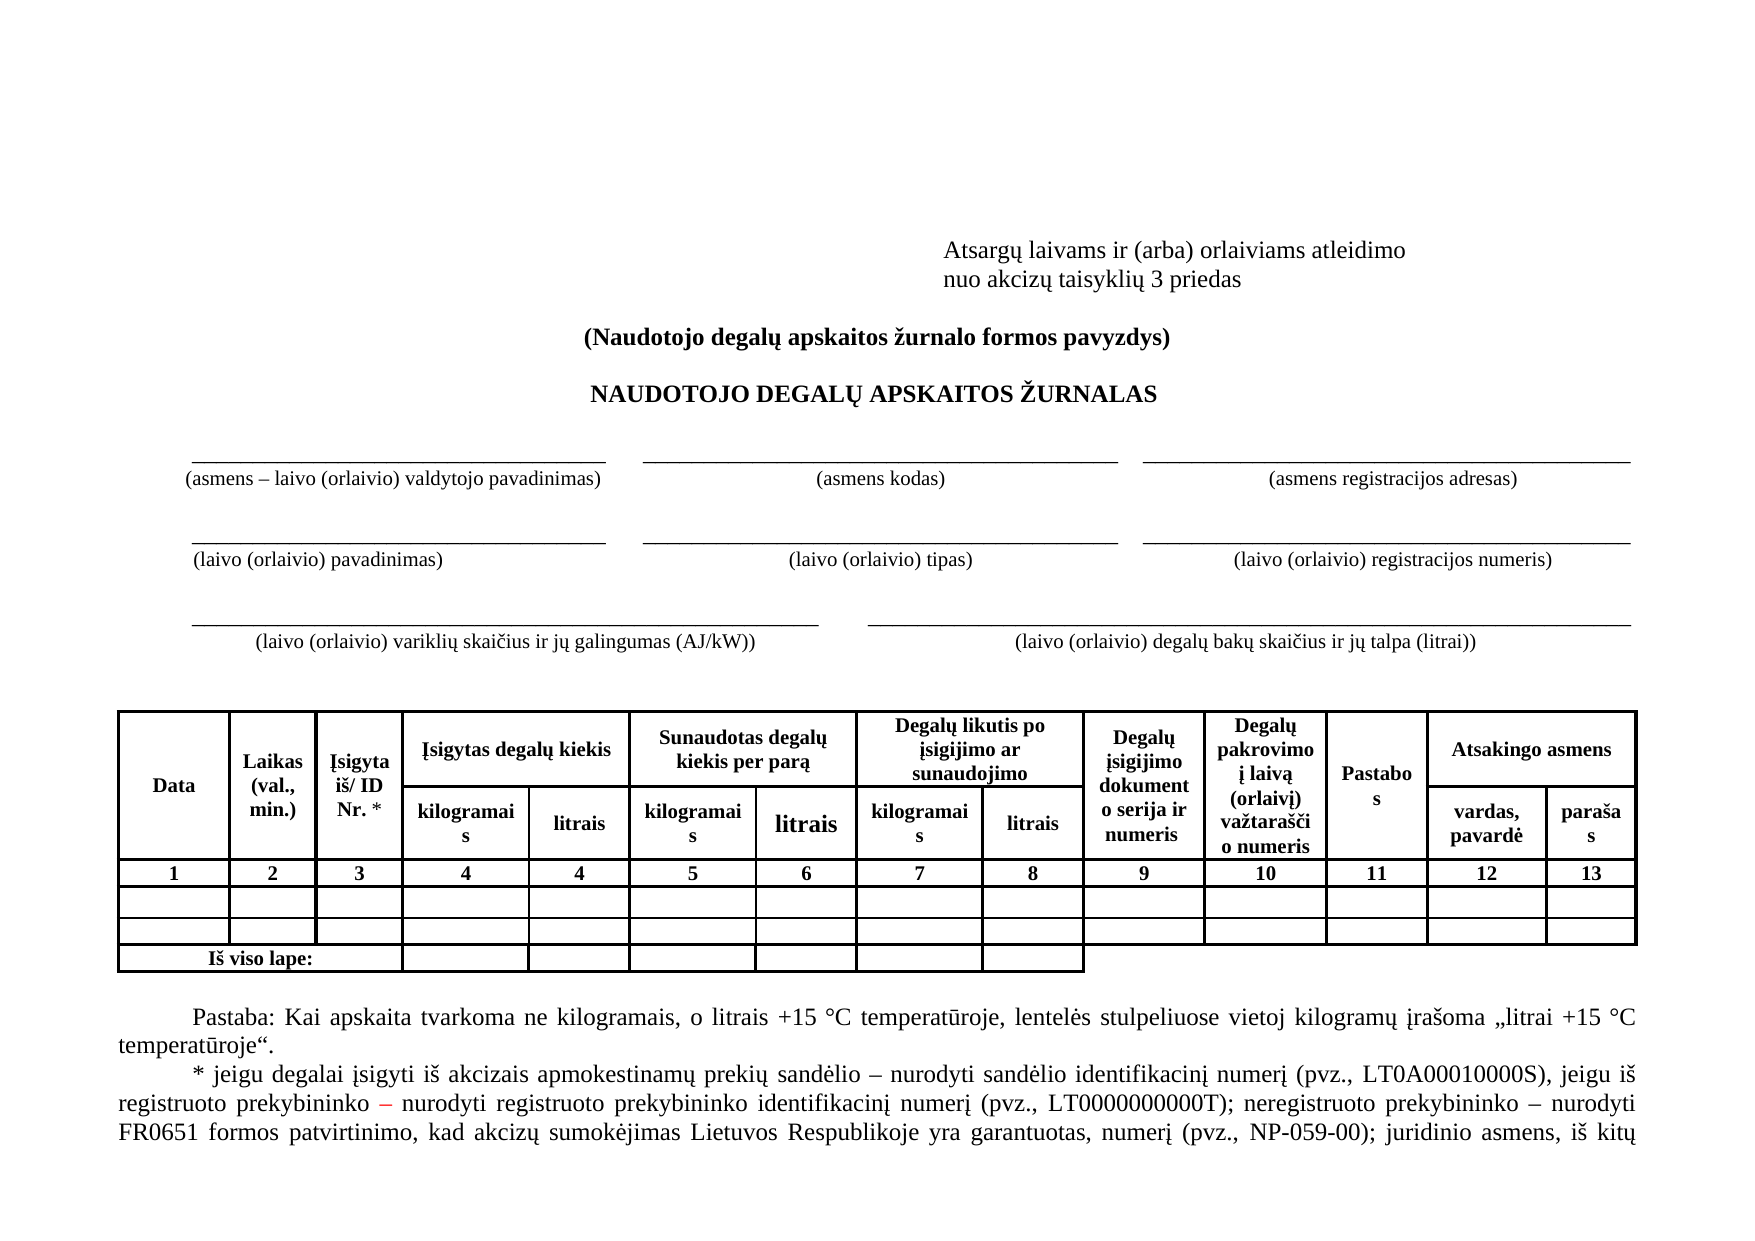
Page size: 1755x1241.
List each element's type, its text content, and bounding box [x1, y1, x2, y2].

table_cell 2 [231, 861, 314, 885]
table_cell [757, 888, 855, 917]
table_cell kilogramais [858, 788, 981, 858]
text (Naudotojo degalų apskaitos žurnalo formos pavyzdys) [118, 322, 1636, 350]
table_cell [120, 888, 228, 917]
table_cell [858, 919, 981, 943]
table_cell [984, 946, 1082, 970]
table_cell 4 [404, 861, 528, 885]
table_cell [757, 919, 855, 943]
table_cell 4 [530, 861, 628, 885]
table_cell 1 [120, 861, 228, 885]
table_cell [1206, 919, 1325, 943]
table_cell [404, 888, 528, 917]
text * jeigu degalai įsigyti iš akcizais apmokestinamų prekių sandėlio – nurodyti sandėlio identifikacinį numerį (pvz., LT0A00010000S), jeigu iš registruoto prekybininko – nurodyti registruoto prekybininko identifikacinį numerį (pvz., LT0000000000T); neregistruoto prekybininko – nurodyti FR0651 formos patvirtinimo, kad akcizų sumokėjimas Lietuvos Respublikoje yra garantuotas, numerį (pvz., NP-059-00); juridinio asmens, iš kitų [118, 1059, 1636, 1146]
table_cell [1429, 919, 1545, 943]
table_cell [318, 888, 401, 917]
table_cell [318, 919, 401, 943]
table_cell Iš viso lape: [120, 946, 401, 970]
table_cell litrais [757, 788, 855, 858]
table_cell [1429, 888, 1545, 917]
table_cell [757, 946, 855, 970]
table_cell [631, 919, 755, 943]
table_cell [1546, 946, 1636, 970]
table_header Atsakingo asmens [1429, 713, 1634, 785]
text (laivo (orlaivio) variklių skaičius ir jų galingumas (AJ/kW)) (laivo (orlaivio) degalų bakų skaičius ir jų talpa (litrai)) [118, 628, 1636, 653]
table_cell 12 [1429, 861, 1545, 885]
table_header Data [120, 713, 228, 858]
table_cell 5 [631, 861, 755, 885]
table_header Sunaudotas degalų kiekis per parą [631, 713, 855, 785]
table_cell 11 [1328, 861, 1426, 885]
table_cell 13 [1548, 861, 1634, 885]
table_cell [1328, 888, 1426, 917]
table_cell [530, 946, 628, 970]
table_cell [631, 946, 754, 970]
text Pastaba: Kai apskaita tvarkoma ne kilogramais, o litrais +15 °C temperatūroje, lentelės stulpeliuose vietoj kilogramų įrašoma „litrai +15 °C temperatūroje“. [118, 1002, 1636, 1059]
table_cell [120, 919, 228, 943]
text (laivo (orlaivio) pavadinimas) (laivo (orlaivio) tipas) (laivo (orlaivio) registracijos numeris) [118, 547, 1636, 571]
table_cell [530, 919, 628, 943]
text Naudotojo DEGALŲ APSKAITOS ŽURNALAS [118, 379, 1636, 408]
text Atsargų laivams ir (arba) orlaiviams atleidimo [118, 235, 1636, 264]
table_cell [1085, 919, 1203, 943]
table_cell [231, 888, 314, 917]
table_cell [984, 888, 1082, 917]
table_cell [231, 919, 314, 943]
table_cell [631, 888, 755, 917]
table_cell [530, 888, 628, 917]
table_cell 6 [757, 861, 855, 885]
text nuo akcizų taisyklių 3 priedas [118, 264, 1636, 293]
table_cell [1548, 919, 1634, 943]
table_cell [1328, 919, 1426, 943]
table_cell [1205, 946, 1326, 970]
table_header Degalų pakrovimo į laivą (orlaivį) važtaraščio numeris [1206, 713, 1325, 858]
table_cell [984, 919, 1082, 943]
table_cell litrais [984, 788, 1082, 858]
text (asmens – laivo (orlaivio) valdytojo pavadinimas) (asmens kodas) (asmens registracijos adresas) [118, 465, 1636, 489]
table_cell litrais [530, 788, 628, 858]
table_header Laikas (val., min.) [231, 713, 314, 858]
table_cell [1085, 888, 1203, 917]
table_cell 3 [318, 861, 401, 885]
table_cell [1206, 888, 1325, 917]
table_cell [1427, 946, 1546, 970]
table_header Įsigytas degalų kiekis [404, 713, 628, 785]
table_cell [858, 946, 981, 970]
table_header Degalų įsigijimo dokumento serija ir numeris [1085, 713, 1203, 858]
table_header Pastabos [1328, 713, 1426, 858]
table_cell [1326, 946, 1427, 970]
table_cell 7 [858, 861, 981, 885]
table_cell [858, 888, 981, 917]
table_header Degalų likutis po įsigijimo ar sunaudojimo [858, 713, 1082, 785]
table_cell kilogramais [631, 788, 755, 858]
table_cell [1085, 946, 1205, 970]
table_cell 8 [984, 861, 1082, 885]
table_cell [404, 919, 528, 943]
table_cell vardas, pavardė [1429, 788, 1545, 858]
table_cell parašas [1548, 788, 1634, 858]
table_cell 9 [1085, 861, 1203, 885]
table_header Įsigyta iš/ ID Nr. * [318, 713, 401, 858]
table_cell [1548, 888, 1634, 917]
table_cell 10 [1206, 861, 1325, 885]
table_cell [404, 946, 527, 970]
table_cell kilogramais [404, 788, 528, 858]
